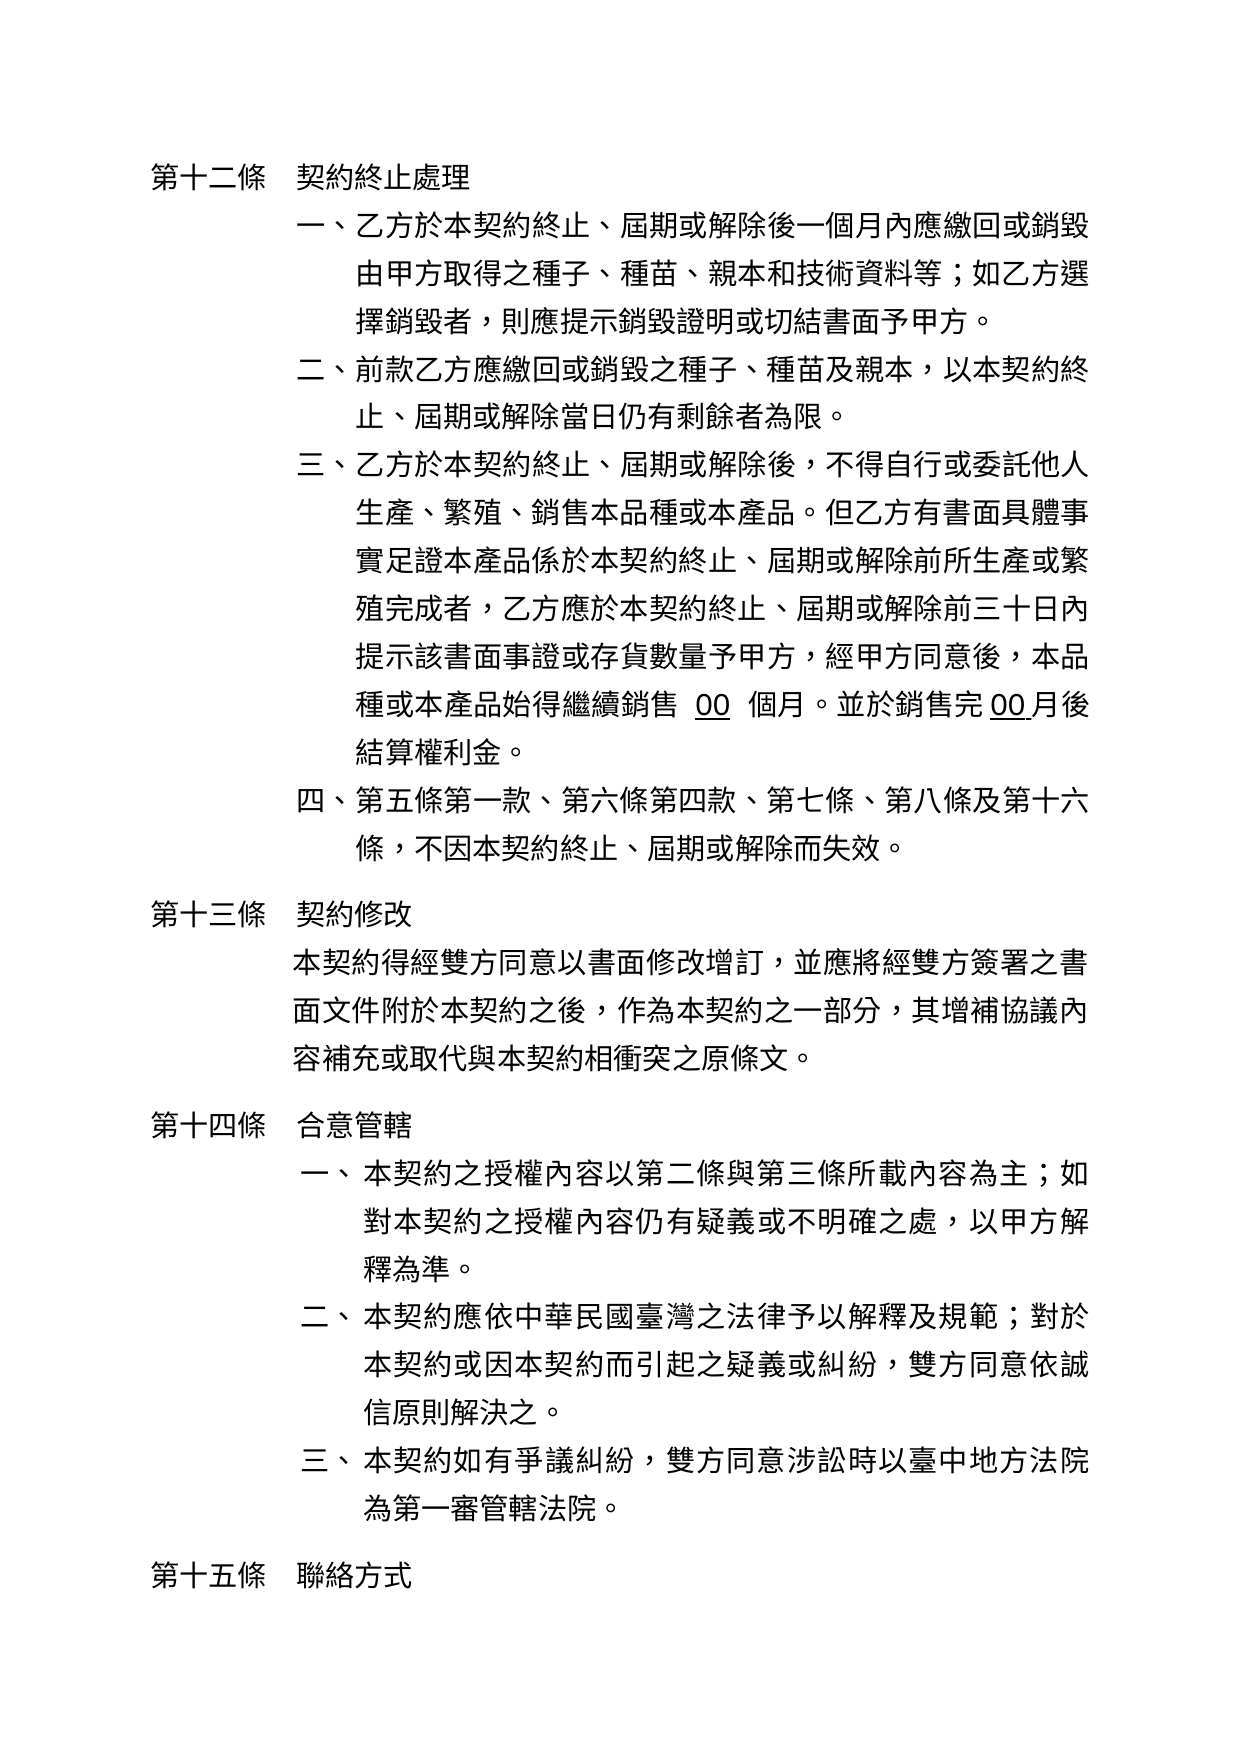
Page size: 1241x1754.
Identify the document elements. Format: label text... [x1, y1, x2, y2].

text 本契約得經雙方同意以書面修改增訂，並應將經雙方簽署之書面文件附於本契約之後，作為本契約之一部分，其增補協議內容補充或取代與本契約相衝突之原條文。 [293, 935, 1090, 1079]
list 乙方於本契約終止、屆期或解除後一個月內應繳回或銷毀由甲方取得之種子、種苗、親本和技術資料等；如乙方選擇銷毀者，則應提示銷毀證明或切結書面予甲方。 [296, 198, 1090, 342]
list 第五條第一款、第六條第四款、第七條、第八條及第十六條，不因本契約終止、屆期或解除而失效。 [296, 773, 1090, 869]
list 本契約如有爭議糾紛，雙方同意涉訟時以臺中地方法院為第一審管轄法院。 [300, 1433, 1090, 1529]
text 第十五條 聯絡方式 [150, 1548, 1090, 1596]
list 乙方於本契約終止、屆期或解除後，不得自行或委託他人生產、繁殖、銷售本品種或本產品。但乙方有書面具體事實足證本產品係於本契約終止、屆期或解除前所生產或繁殖完成者，乙方應於本契約終止、屆期或解除前三十日內提示該書面事證或存貨數量予甲方，經甲方同意後，本品種或本產品始得繼續銷售 OO 個月。並於銷售完OO月後結算權利金。 [296, 437, 1090, 773]
text 第十二條 契約終止處理 [150, 150, 1090, 198]
list 本契約應依中華民國臺灣之法律予以解釋及規範；對於本契約或因本契約而引起之疑義或糾紛，雙方同意依誠信原則解決之。 [300, 1289, 1090, 1433]
text 第十四條 合意管轄 [150, 1098, 1090, 1146]
list 前款乙方應繳回或銷毀之種子、種苗及親本，以本契約終止、屆期或解除當日仍有剩餘者為限。 [296, 342, 1090, 437]
text 第十三條 契約修改 [150, 887, 1090, 935]
list 本契約之授權內容以第二條與第三條所載內容為主；如對本契約之授權內容仍有疑義或不明確之處，以甲方解釋為準。 [300, 1146, 1090, 1289]
